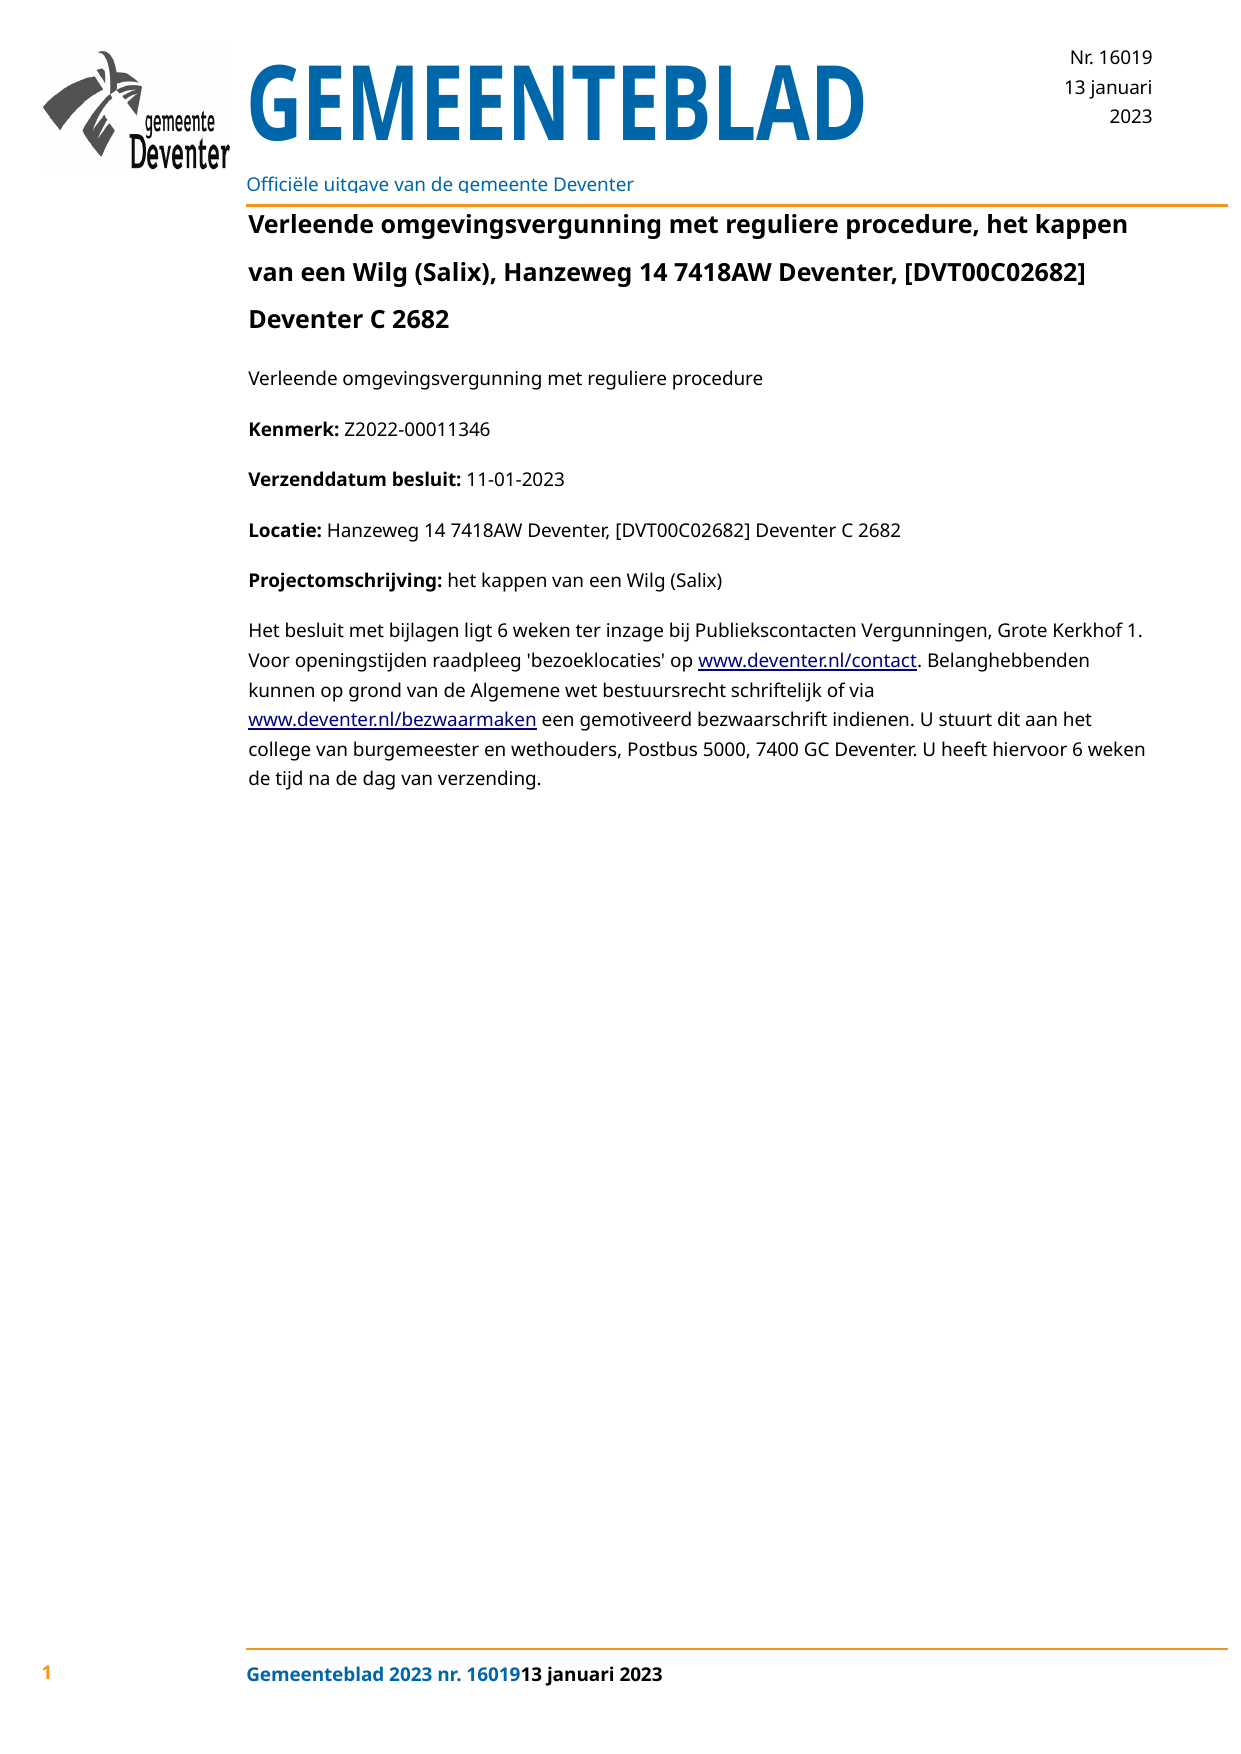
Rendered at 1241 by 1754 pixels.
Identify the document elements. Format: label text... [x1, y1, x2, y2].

text Locatie: Hanzeweg 14 7418AW Deventer, [DVT00C02682] Deventer C 2682 [248, 517, 1152, 542]
picture [41, 47, 231, 172]
text Verleende omgevingsvergunning met reguliere procedure [248, 366, 1152, 391]
text Kenmerk: Z2022-00011346 [248, 416, 1152, 442]
text Het besluit met bijlagen ligt 6 weken ter inzage bij Publiekscontacten Vergunningen, Grote Kerkhof 1. Voor openingstijden raadpleeg 'bezoeklocaties' op www.deventer.nl/contact. Belanghebbenden kunnen op grond van de Algemene wet bestuursrecht schriftelijk of via www.deventer.nl/bezwaarmaken een gemotiveerd bezwaarschrift indienen. U stuurt dit aan het college van burgemeester en wethouders, Postbus 5000, 7400 GC Deventer. U heeft hiervoor 6 weken de tijd na de dag van verzending. [248, 618, 1152, 791]
text Projectomschrijving: het kappen van een Wilg (Salix) [248, 567, 1152, 593]
text Verzenddatum besluit: 11-01-2023 [248, 466, 1152, 492]
text Verleende omgevingsvergunning met reguliere procedure, het kappen van een Wilg (Salix), Hanzeweg 14 7418AW Deventer, [DVT00C02682] Deventer C 2682 [248, 207, 1152, 336]
